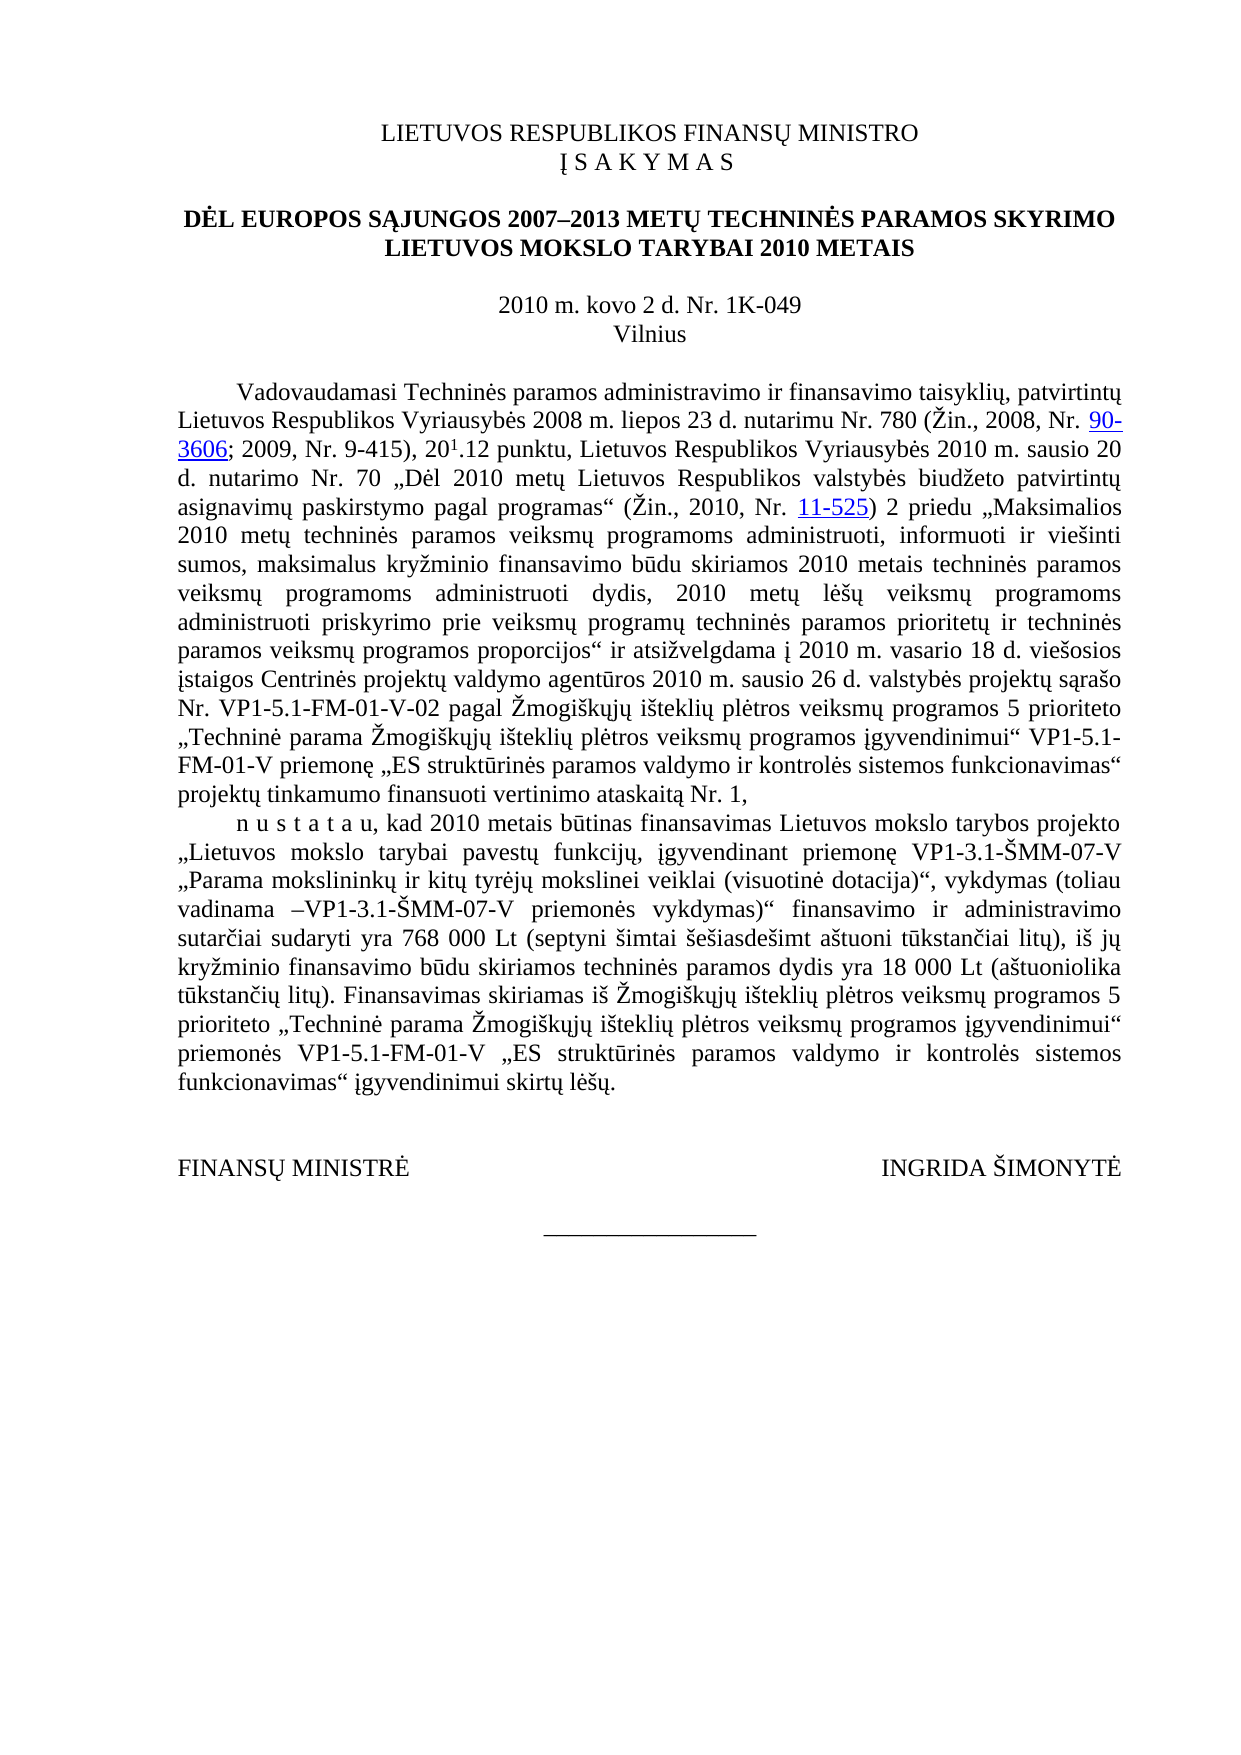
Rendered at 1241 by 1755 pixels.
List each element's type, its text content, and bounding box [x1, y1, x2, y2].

text Vilnius [177, 319, 1122, 348]
text DĖL EUROPOS SĄJUNGOS 2007–2013 METŲ TECHNINĖS PARAMOS SKYRIMO LIETUVOS MOKSLO TARYBAI 2010 METAIS [177, 204, 1122, 262]
text 2010 m. kovo 2 d. Nr. 1K-049 [177, 291, 1122, 319]
text LIETUVOS RESPUBLIKOS FINANSŲ MINISTRO [177, 118, 1122, 147]
text n u s t a t a u, kad 2010 metais būtinas finansavimas Lietuvos mokslo tarybos projekto „Lietuvos mokslo tarybai pavestų funkcijų, įgyvendinant priemonę VP1-3.1-ŠMM-07-V „Parama mokslininkų ir kitų tyrėjų mokslinei veiklai (visuotinė dotacija)“, vykdymas (toliau vadinama –VP1-3.1-ŠMM-07-V priemonės vykdymas)“ finansavimo ir administravimo sutarčiai sudaryti yra 768 000 Lt (septyni šimtai šešiasdešimt aštuoni tūkstančiai litų), iš jų kryžminio finansavimo būdu skiriamos techninės paramos dydis yra 18 000 Lt (aštuoniolika tūkstančių litų). Finansavimas skiriamas iš Žmogiškųjų išteklių plėtros veiksmų programos 5 prioriteto „Techninė parama Žmogiškųjų išteklių plėtros veiksmų programos įgyvendinimui“ priemonės VP1-5.1-FM-01-V „ES struktūrinės paramos valdymo ir kontrolės sistemos funkcionavimas“ įgyvendinimui skirtų lėšų. [177, 808, 1122, 1096]
text Vadovaudamasi Techninės paramos administravimo ir finansavimo taisyklių, patvirtintų Lietuvos Respublikos Vyriausybės 2008 m. liepos 23 d. nutarimu Nr. 780 (Žin., 2008, Nr. 90-3606; 2009, Nr. 9-415), 201.12 punktu, Lietuvos Respublikos Vyriausybės 2010 m. sausio 20 d. nutarimo Nr. 70 „Dėl 2010 metų Lietuvos Respublikos valstybės biudžeto patvirtintų asignavimų paskirstymo pagal programas“ (Žin., 2010, Nr. 11-525) 2 priedu „Maksimalios 2010 metų techninės paramos veiksmų programoms administruoti, informuoti ir viešinti sumos, maksimalus kryžminio finansavimo būdu skiriamos 2010 metais techninės paramos veiksmų programoms administruoti dydis, 2010 metų lėšų veiksmų programoms administruoti priskyrimo prie veiksmų programų techninės paramos prioritetų ir techninės paramos veiksmų programos proporcijos“ ir atsižvelgdama į 2010 m. vasario 18 d. viešosios įstaigos Centrinės projektų valdymo agentūros 2010 m. sausio 26 d. valstybės projektų sąrašo Nr. VP1-5.1-FM-01-V-02 pagal Žmogiškųjų išteklių plėtros veiksmų programos 5 prioriteto „Techninė parama Žmogiškųjų išteklių plėtros veiksmų programos įgyvendinimui“ VP1-5.1-FM-01-V priemonę „ES struktūrinės paramos valdymo ir kontrolės sistemos funkcionavimas“ projektų tinkamumo finansuoti vertinimo ataskaitą Nr. 1, [177, 377, 1122, 808]
text Į S A K Y M A S [177, 147, 1122, 176]
text _________________ [177, 1211, 1122, 1239]
text FINANSŲ MINISTRĖ INGRIDA ŠIMONYTĖ [177, 1153, 1122, 1182]
